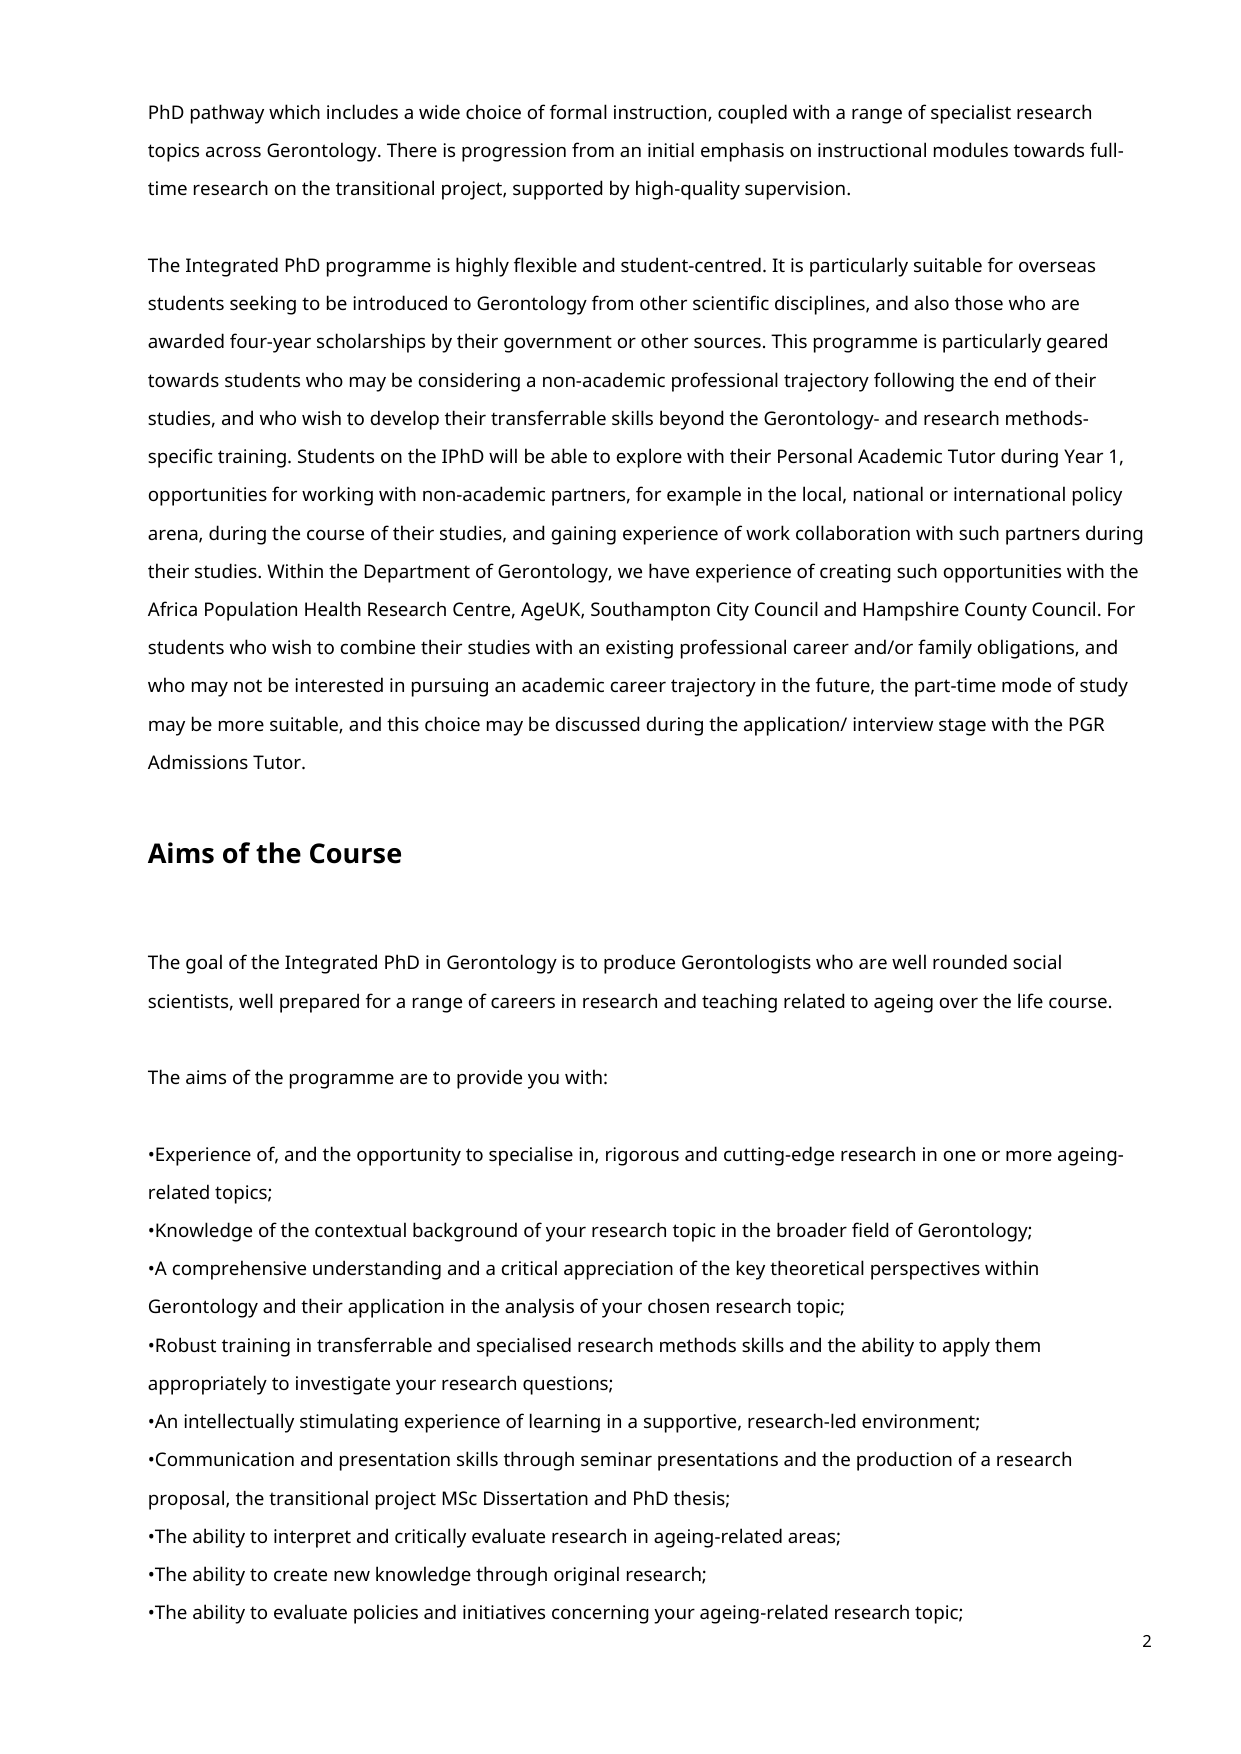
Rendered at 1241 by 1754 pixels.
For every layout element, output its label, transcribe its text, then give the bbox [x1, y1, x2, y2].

subtitle Aims of the Course [148, 834, 1152, 871]
text The goal of the Integrated PhD in Gerontology is to produce Gerontologists who are well rounded social scientists, well prepared for a range of careers in research and teaching related to ageing over the life course. The aims of the programme are to provide you with: •Experience of, and the opportunity to specialise in, rigorous and cutting-edge research in one or more ageing-related topics; •Knowledge of the contextual background of your research topic in the broader field of Gerontology; •A comprehensive understanding and a critical appreciation of the key theoretical perspectives within Gerontology and their application in the analysis of your chosen research topic; •Robust training in transferrable and specialised research methods skills and the ability to apply them appropriately to investigate your research questions; •An intellectually stimulating experience of learning in a supportive, research-led environment; •Communication and presentation skills through seminar presentations and the production of a research proposal, the transitional project MSc Dissertation and PhD thesis; •The ability to interpret and critically evaluate research in ageing-related areas; •The ability to create new knowledge through original research; •The ability to evaluate policies and initiatives concerning your ageing-related research topic; [148, 950, 1152, 1625]
text PhD pathway which includes a wide choice of formal instruction, coupled with a range of specialist research topics across Gerontology. There is progression from an initial emphasis on instructional modules towards full-time research on the transitional project, supported by high-quality supervision. The Integrated PhD programme is highly flexible and student-centred. It is particularly suitable for overseas students seeking to be introduced to Gerontology from other scientific disciplines, and also those who are awarded four-year scholarships by their government or other sources. This programme is particularly geared towards students who may be considering a non-academic professional trajectory following the end of their studies, and who wish to develop their transferrable skills beyond the Gerontology- and research methods-specific training. Students on the IPhD will be able to explore with their Personal Academic Tutor during Year 1, opportunities for working with non-academic partners, for example in the local, national or international policy arena, during the course of their studies, and gaining experience of work collaboration with such partners during their studies. Within the Department of Gerontology, we have experience of creating such opportunities with the Africa Population Health Research Centre, AgeUK, Southampton City Council and Hampshire County Council. For students who wish to combine their studies with an existing professional career and/or family obligations, and who may not be interested in pursuing an academic career trajectory in the future, the part-time mode of study may be more suitable, and this choice may be discussed during the application/ interview stage with the PGR Admissions Tutor. [148, 99, 1145, 775]
